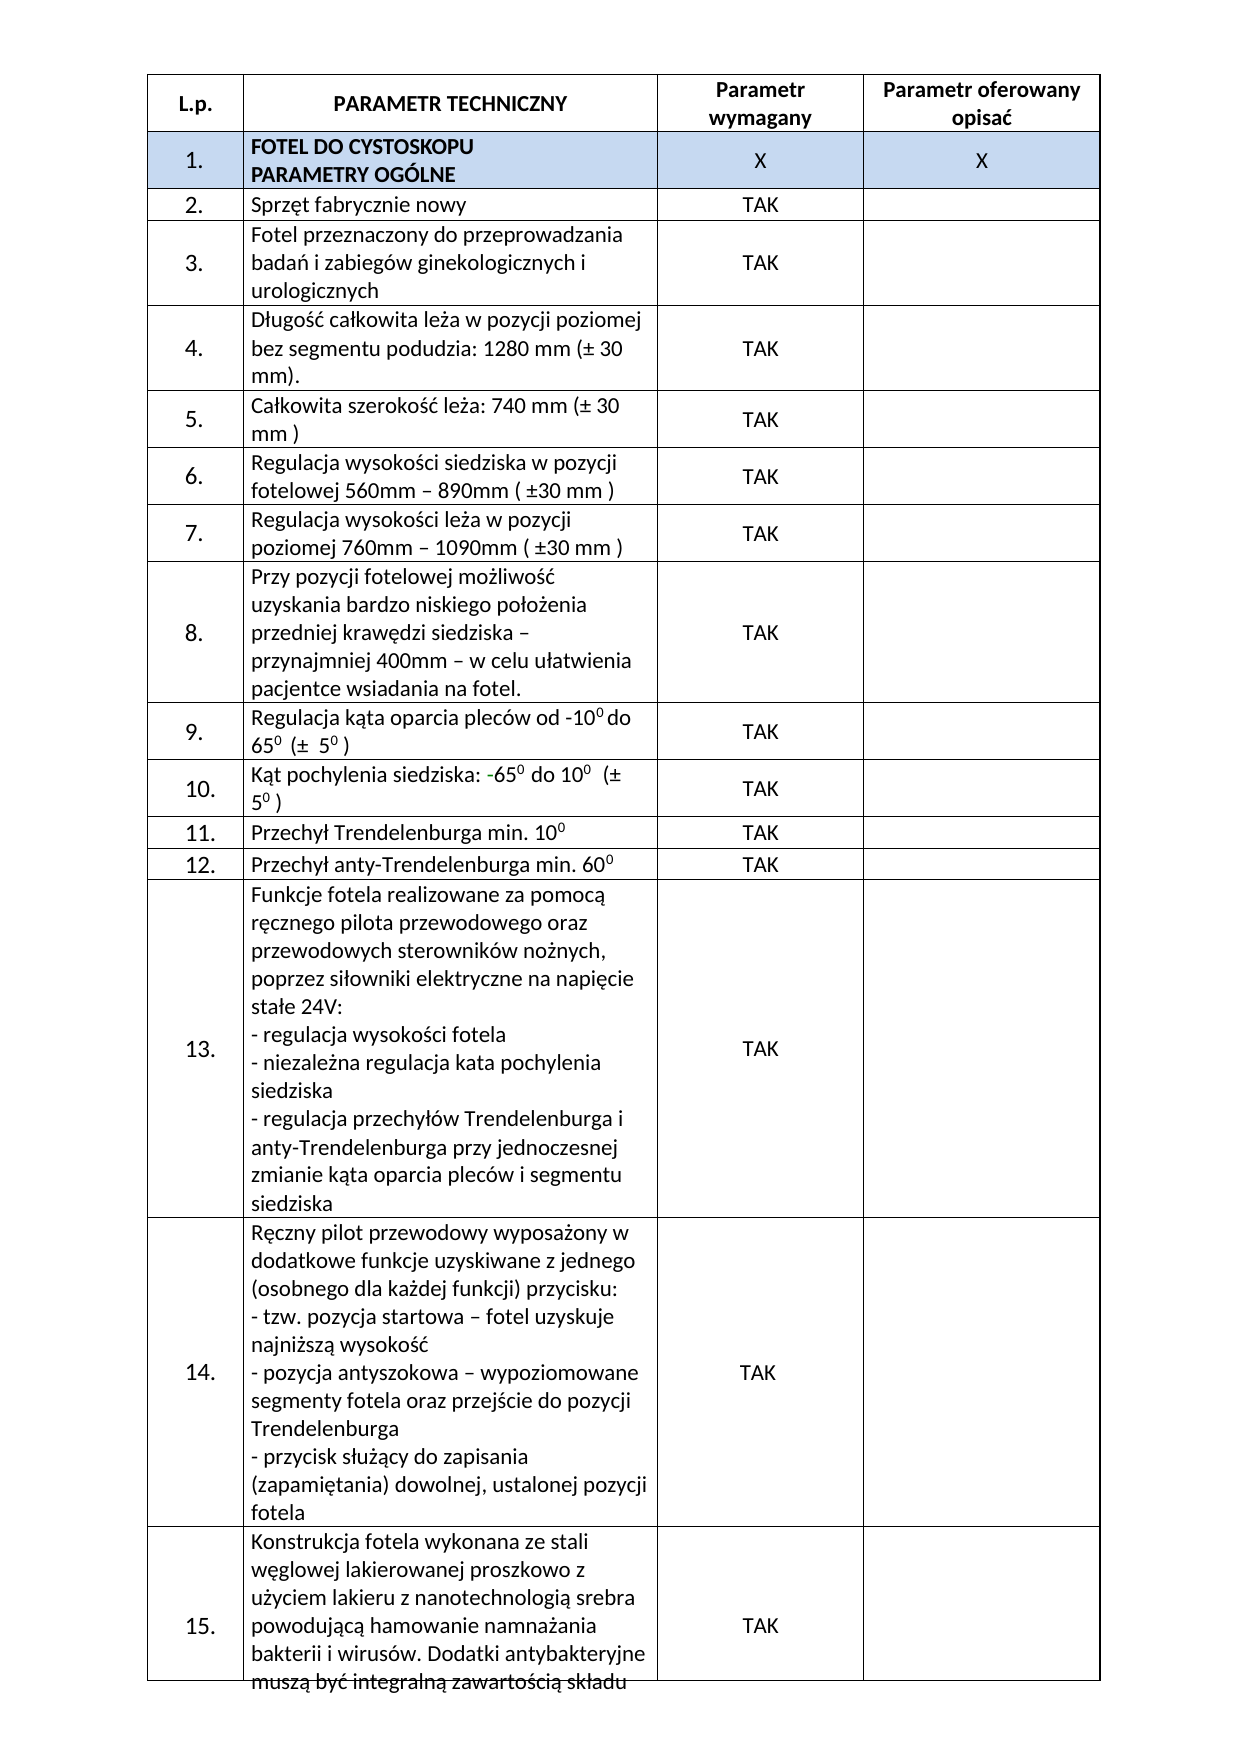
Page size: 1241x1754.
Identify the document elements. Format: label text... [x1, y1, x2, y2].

table_cell Całkowita szerokość leża: 740 mm (± 30 mm ) [244, 391, 657, 447]
table_cell TAK [658, 189, 863, 219]
table_cell Regulacja wysokości siedziska w pozycji fotelowej 560mm – 890mm ( ±30 mm ) [244, 448, 657, 504]
table_cell FOTEL DO CYSTOSKOPU PARAMETRY OGÓLNE [244, 132, 657, 188]
table_cell [864, 448, 1099, 504]
table_cell X [658, 132, 863, 188]
table_cell TAK [658, 880, 863, 1217]
table_cell Sprzęt fabrycznie nowy [244, 189, 657, 219]
table_cell [864, 562, 1099, 702]
table_cell TAK [658, 306, 863, 390]
table_cell [148, 132, 243, 188]
table_header PARAMETR TECHNICZNY [244, 75, 657, 131]
table_cell [864, 880, 1099, 1217]
table_cell [148, 505, 243, 561]
table_cell TAK [658, 703, 863, 759]
table_cell TAK [658, 562, 863, 702]
table_cell TAK [658, 817, 863, 848]
table_cell [864, 703, 1099, 759]
table_cell [148, 703, 243, 759]
table_header Parametr wymagany [658, 75, 863, 131]
table_cell [864, 505, 1099, 561]
table_cell [148, 1527, 243, 1680]
table_cell TAK [658, 849, 863, 879]
table_cell TAK [658, 1527, 863, 1680]
table_cell [148, 306, 243, 390]
table_cell [148, 391, 243, 447]
table_cell Długość całkowita leża w pozycji poziomej bez segmentu podudzia: 1280 mm (± 30 mm). [244, 306, 657, 390]
table_cell [864, 391, 1099, 447]
table_cell [148, 189, 243, 219]
table_cell [864, 817, 1099, 848]
table_cell TAK [658, 448, 863, 504]
table_cell [148, 562, 243, 702]
table_cell Przechył anty-Trendelenburga min. 600 [244, 849, 657, 879]
table_cell Funkcje fotela realizowane za pomocą ręcznego pilota przewodowego oraz przewodowych sterowników nożnych, poprzez siłowniki elektryczne na napięcie stałe 24V: - regulacja wysokości fotela - niezależna regulacja kata pochylenia siedziska - regulacja przechyłów Trendelenburga i anty-Trendelenburga przy jednoczesnej zmianie kąta oparcia pleców i segmentu siedziska [244, 880, 657, 1217]
table_cell [148, 448, 243, 504]
table_cell [148, 817, 243, 848]
table_cell Ręczny pilot przewodowy wyposażony w dodatkowe funkcje uzyskiwane z jednego (osobnego dla każdej funkcji) przycisku: - tzw. pozycja startowa – fotel uzyskuje najniższą wysokość - pozycja antyszokowa – wypoziomowane segmenty fotela oraz przejście do pozycji Trendelenburga - przycisk służący do zapisania (zapamiętania) dowolnej, ustalonej pozycji fotela [244, 1218, 657, 1526]
table_cell Przy pozycji fotelowej możliwość uzyskania bardzo niskiego położenia przedniej krawędzi siedziska – przynajmniej 400mm – w celu ułatwienia pacjentce wsiadania na fotel. [244, 562, 657, 702]
table_cell [148, 849, 243, 879]
table_cell Regulacja kąta oparcia pleców od -100 do 650 (± 50 ) [244, 703, 657, 759]
table_cell [864, 849, 1099, 879]
table_cell Fotel przeznaczony do przeprowadzania badań i zabiegów ginekologicznych i urologicznych [244, 221, 657, 304]
table_cell TAK [658, 221, 863, 304]
table_cell [148, 1218, 243, 1526]
table_cell [148, 880, 243, 1217]
table_cell [148, 221, 243, 304]
table_cell TAK [658, 1218, 863, 1526]
table_cell Konstrukcja fotela wykonana ze stali węglowej lakierowanej proszkowo z użyciem lakieru z nanotechnologią srebra powodującą hamowanie namnażania bakterii i wirusów. Dodatki antybakteryjne muszą być integralną zawartością składu lakieru. [244, 1527, 657, 1680]
table_cell [864, 1218, 1099, 1526]
table_cell X [864, 132, 1099, 188]
table_cell [864, 189, 1099, 219]
table_cell Regulacja wysokości leża w pozycji poziomej 760mm – 1090mm ( ±30 mm ) [244, 505, 657, 561]
table_cell [864, 760, 1099, 816]
table_header L.p. [148, 75, 243, 131]
table_header Parametr oferowany opisać [864, 75, 1099, 131]
table_cell [864, 221, 1099, 304]
table_cell Kąt pochylenia siedziska: -650 do 100 (± 50 ) [244, 760, 657, 816]
table_cell TAK [658, 505, 863, 561]
table_cell Przechył Trendelenburga min. 100 [244, 817, 657, 848]
table_cell TAK [658, 391, 863, 447]
table_cell TAK [658, 760, 863, 816]
table_cell [148, 760, 243, 816]
table_cell [864, 1527, 1099, 1680]
table_cell [864, 306, 1099, 390]
